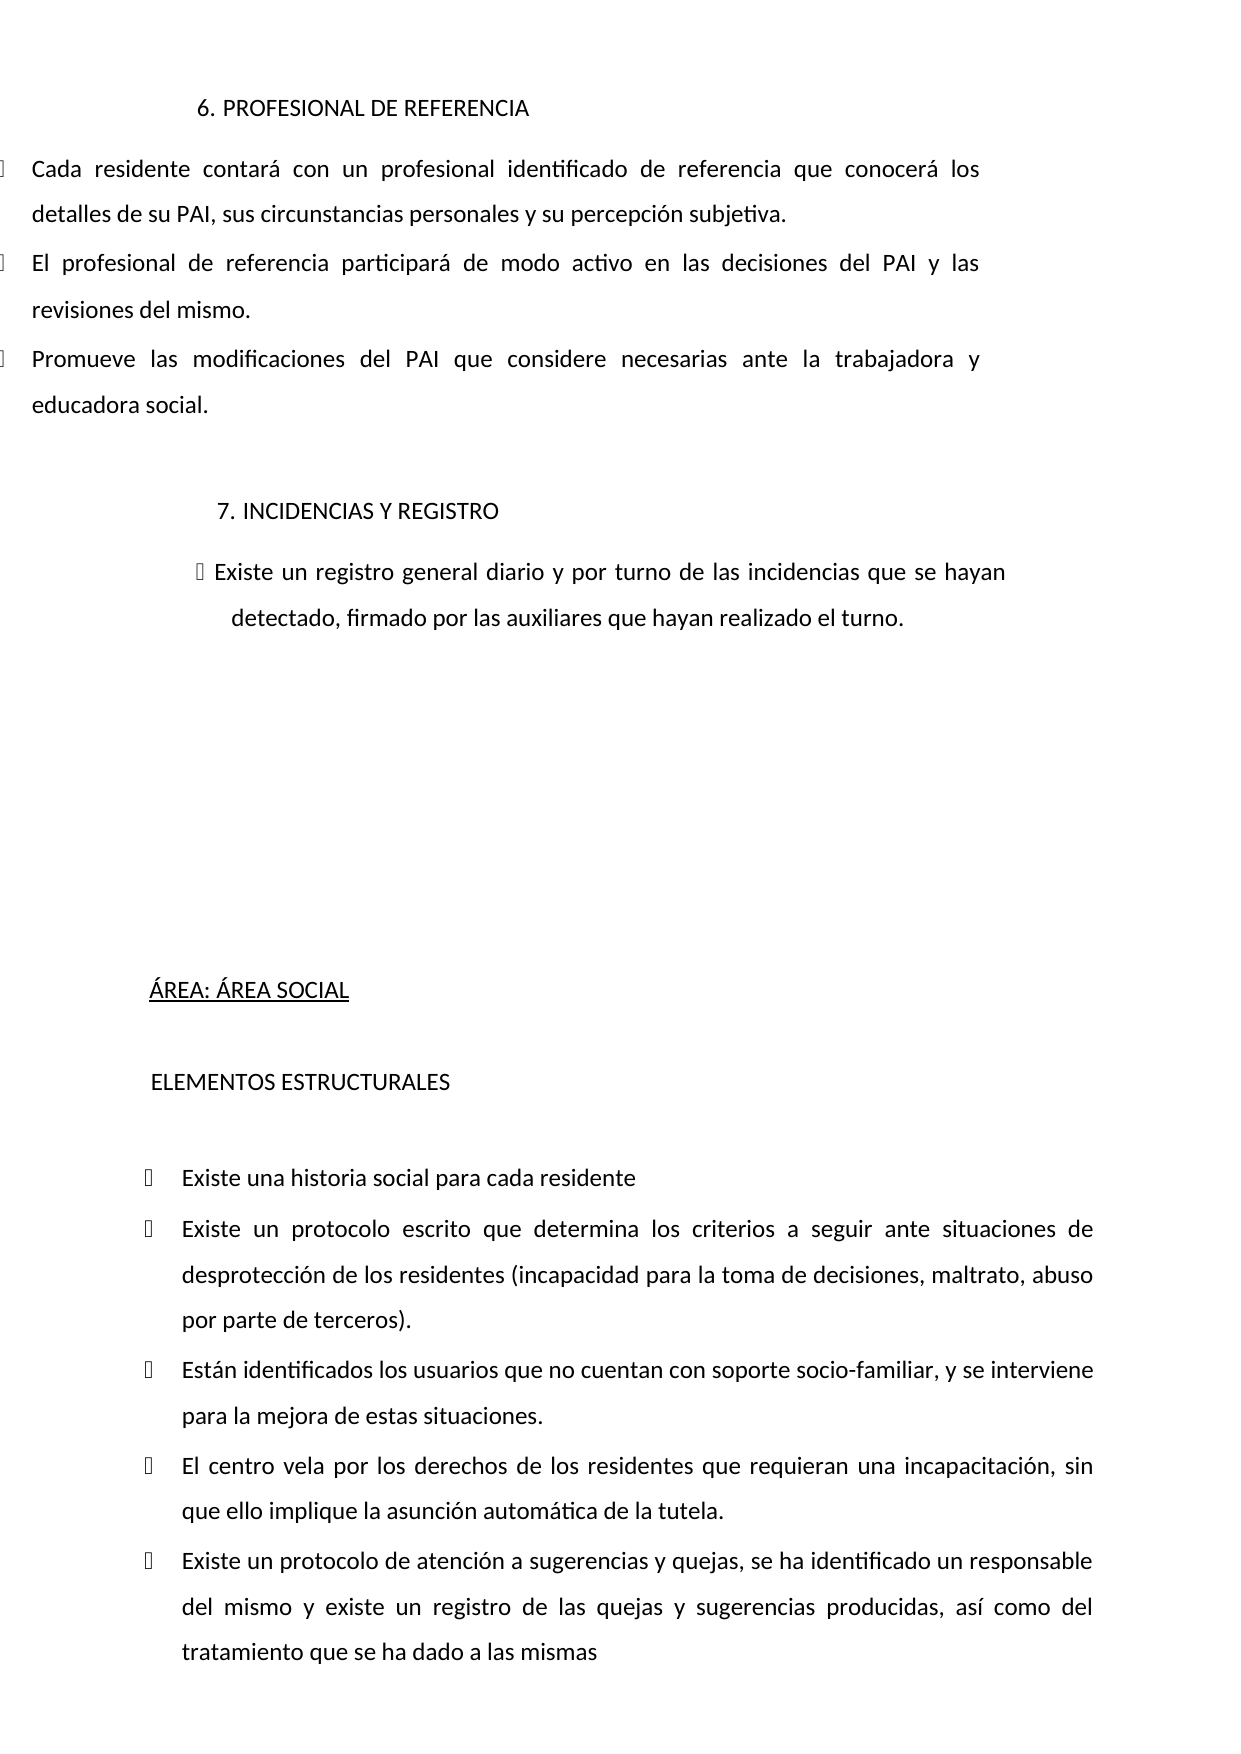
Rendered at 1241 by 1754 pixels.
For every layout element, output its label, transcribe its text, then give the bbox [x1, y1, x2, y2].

list Cada residente contará con un profesional identificado de referencia que conocerá los detalles de su PAI, sus circunstancias personales y su percepción subjetiva. [0, 153, 981, 229]
text 7. INCIDENCIAS Y REGISTRO [217, 495, 1095, 526]
text  Existe un registro general diario y por turno de las incidencias que se hayan detectado, firmado por las auxiliares que hayan realizado el turno. [196, 556, 1007, 632]
list Existe una historia social para cada residente [144, 1162, 1095, 1192]
list El centro vela por los derechos de los residentes que requieran una incapacitación, sin que ello implique la asunción automática de la tutela. [144, 1450, 1095, 1526]
list Promueve las modificaciones del PAI que considere necesarias ante la trabajadora y educadora social. [0, 343, 981, 420]
subtitle ÁREA: ÁREA SOCIAL [149, 974, 1215, 1005]
text ELEMENTOS ESTRUCTURALES [151, 1067, 1095, 1097]
list Están identificados los usuarios que no cuentan con soporte socio-familiar, y se interviene para la mejora de estas situaciones. [144, 1354, 1095, 1431]
list Existe un protocolo de atención a sugerencias y quejas, se ha identificado un responsable del mismo y existe un registro de las quejas y sugerencias producidas, así como del tratamiento que se ha dado a las mismas [144, 1545, 1095, 1667]
list Existe un protocolo escrito que determina los criterios a seguir ante situaciones de desprotección de los residentes (incapacidad para la toma de decisiones, maltrato, abuso por parte de terceros). [144, 1213, 1095, 1335]
list El profesional de referencia participará de modo activo en las decisiones del PAI y las revisiones del mismo. [0, 248, 981, 324]
text 6. PROFESIONAL DE REFERENCIA [197, 93, 1095, 123]
